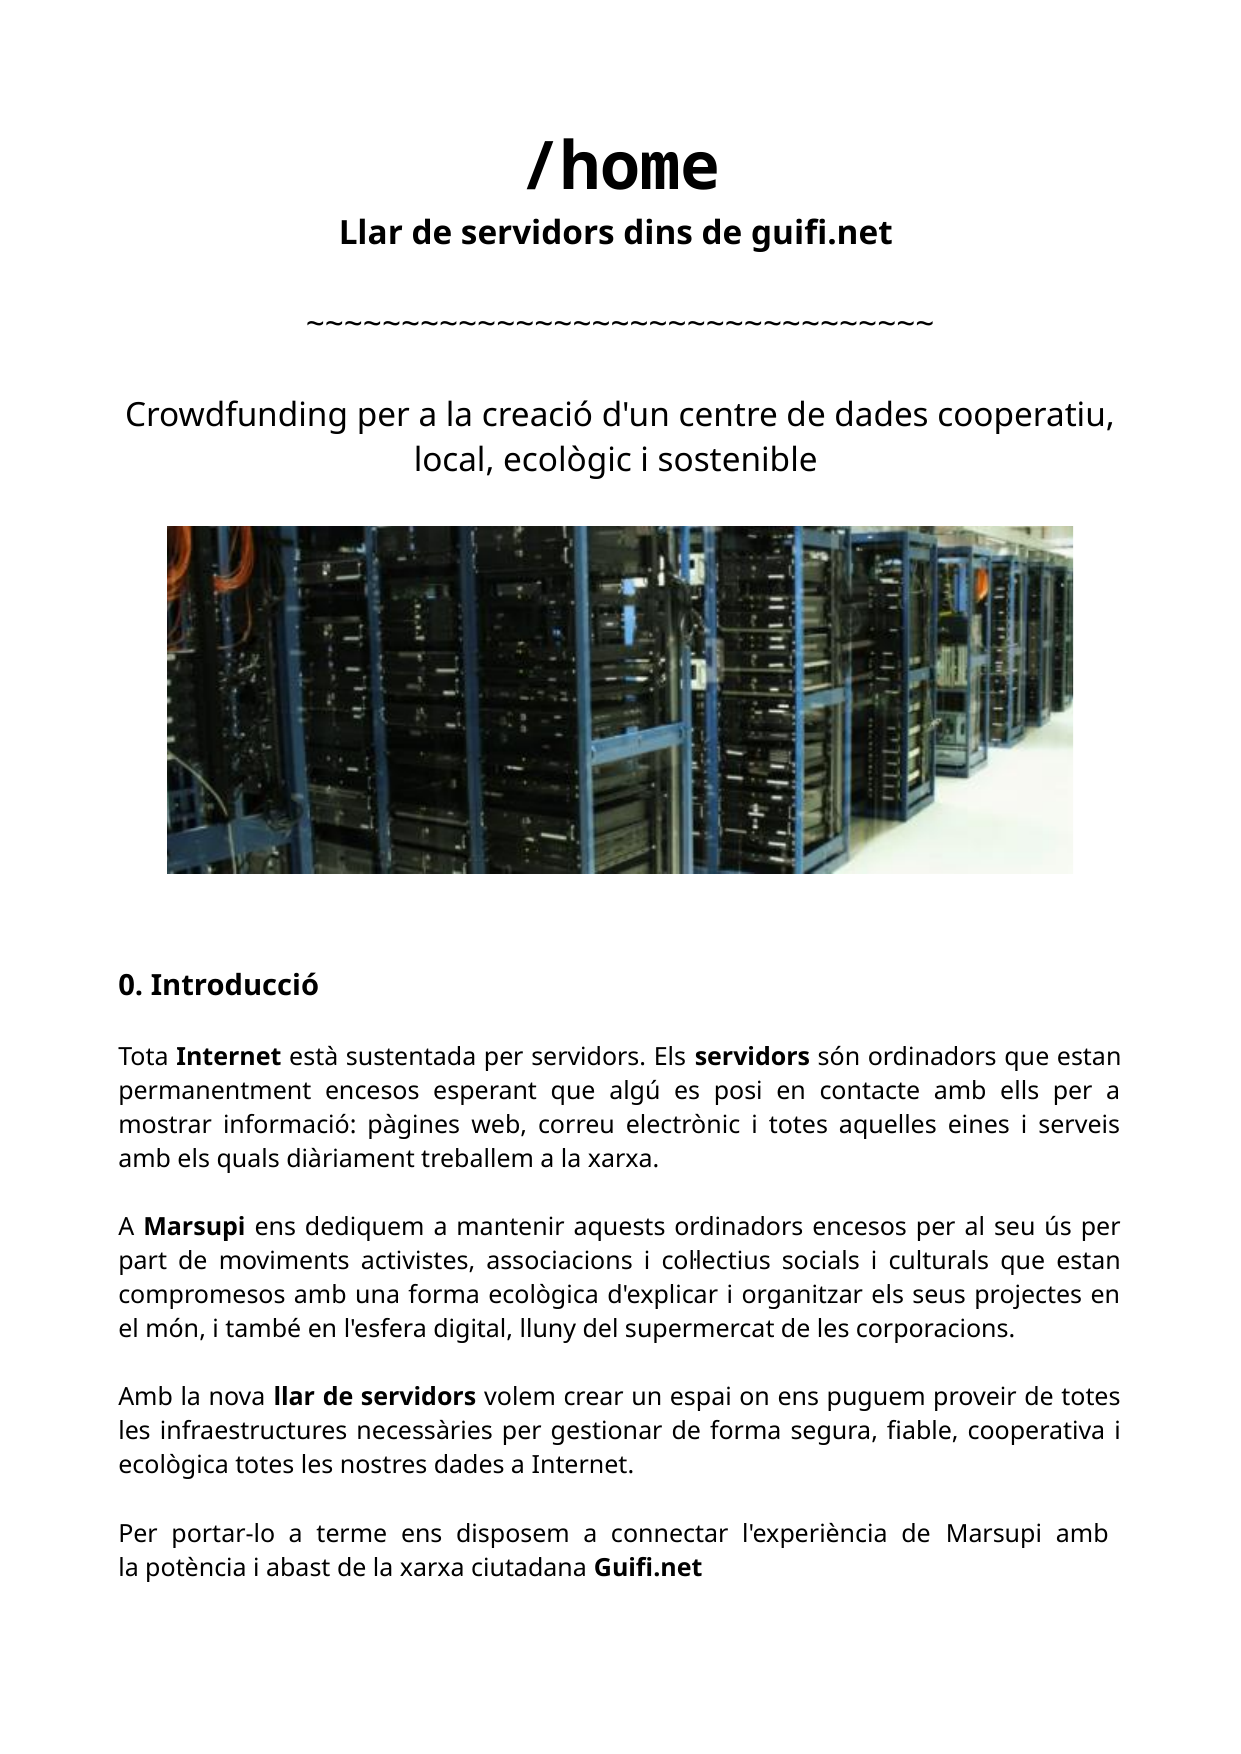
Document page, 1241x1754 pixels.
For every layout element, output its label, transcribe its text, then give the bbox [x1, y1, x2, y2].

text Llar de servidors dins de guifi.net [118, 209, 1122, 254]
picture [167, 526, 1074, 874]
text ~~~~~~~~~~~~~~~~~~~~~~~~~~~~~~~~~ [118, 300, 1122, 345]
text /home [118, 118, 1122, 209]
text 0. Introducció [118, 964, 1122, 1004]
text [118, 1583, 1122, 1617]
text Crowdfunding per a la creació d'un centre de dades cooperatiu, local, ecològic i sostenible [118, 391, 1122, 481]
text A Marsupi ens dediquem a mantenir aquests ordinadors encesos per al seu ús per part de moviments activistes, associacions i col·lectius socials i culturals que estan compromesos amb una forma ecològica d'explicar i organitzar els seus projectes en el món, i també en l'esfera digital, lluny del supermercat de les corporacions. [118, 1174, 1122, 1345]
text Amb la nova llar de servidors volem crear un espai on ens puguem proveir de totes les infraestructures necessàries per gestionar de forma segura, fiable, cooperativa i ecològica totes les nostres dades a Internet. [118, 1345, 1122, 1481]
text Tota Internet està sustentada per servidors. Els servidors són ordinadors que estan permanentment encesos esperant que algú es posi en contacte amb ells per a mostrar informació: pàgines web, correu electrònic i totes aquelles eines i serveis amb els quals diàriament treballem a la xarxa. [118, 1038, 1122, 1174]
text Per portar-lo a terme ens disposem a connectar l'experiència de Marsupi amb la potència i abast de la xarxa ciutadana Guifi.net [118, 1515, 1122, 1583]
